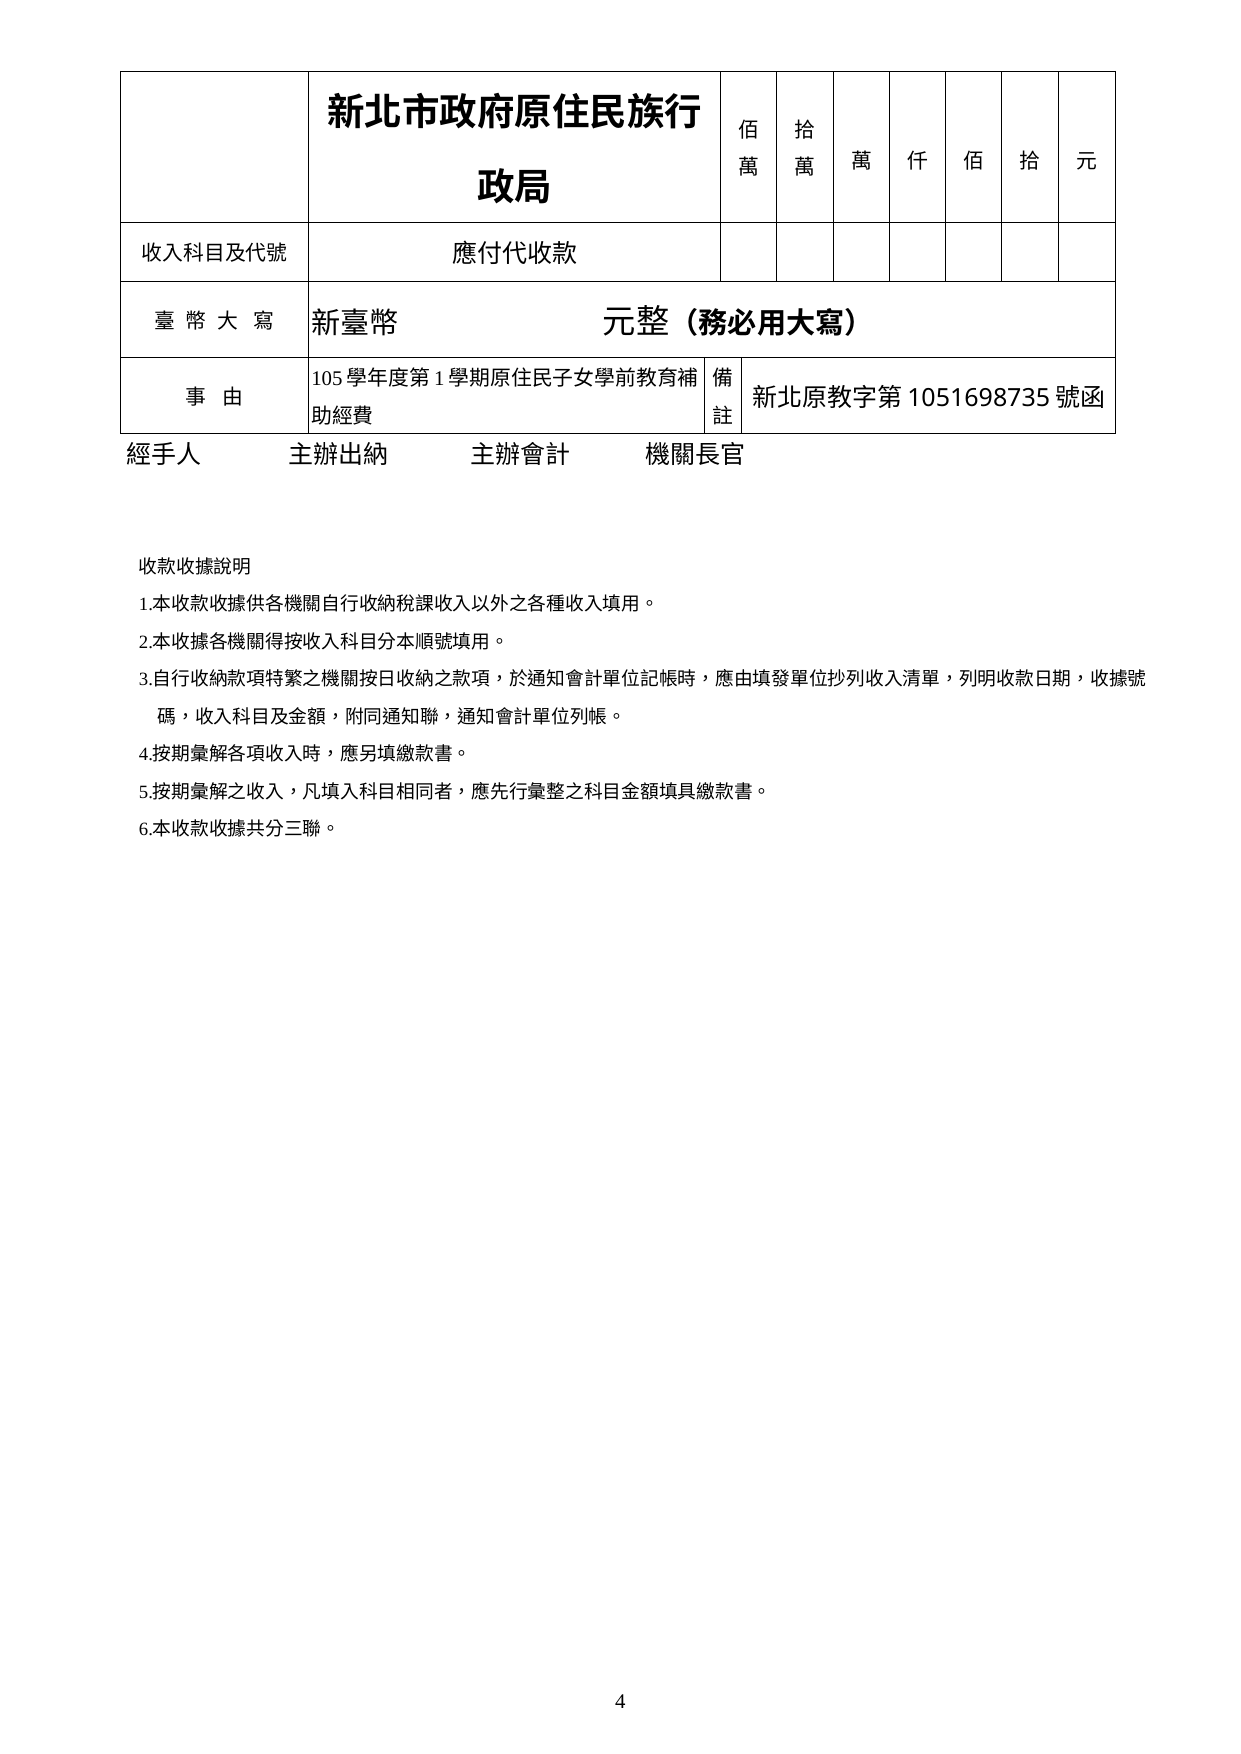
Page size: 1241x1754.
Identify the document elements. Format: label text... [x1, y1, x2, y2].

table_cell [890, 223, 945, 281]
table_cell 萬 [834, 72, 889, 222]
table_cell 佰 萬 [721, 72, 776, 222]
table_cell 拾 萬 [777, 72, 833, 222]
table_cell 拾 [1002, 72, 1058, 222]
table_cell [1059, 223, 1115, 281]
table_cell 備註 [705, 358, 741, 433]
table_cell [834, 223, 889, 281]
text 經手人 主辦出納 主辦會計 機關長官 [89, 434, 1152, 471]
table_cell 佰 [946, 72, 1001, 222]
text 6.本收款收據共分三聯。 [139, 809, 1152, 846]
table_cell 臺 幣 大 寫 [121, 282, 308, 357]
table_cell 新北原教字第1051698735號函 [742, 358, 1115, 433]
table_cell 應付代收款 [309, 223, 720, 281]
table_cell [946, 223, 1001, 281]
text 1.本收款收據供各機關自行收納稅課收入以外之各種收入填用。 [139, 584, 1152, 621]
table_header 新北市政府原住民族行政局 [309, 72, 720, 222]
table_cell 105學年度第1學期原住民子女學前教育補助經費 [309, 358, 704, 433]
text 4.按期彙解各項收入時，應另填繳款書。 [139, 734, 1152, 771]
table_cell 事 由 [121, 358, 308, 433]
text 收款收據說明 [139, 546, 1152, 584]
table_header [121, 72, 308, 222]
text 5.按期彙解之收入，凡填入科目相同者，應先行彙整之科目金額填具繳款書。 [139, 771, 1152, 809]
table_cell 元 [1059, 72, 1115, 222]
table_cell 收入科目及代號 [121, 223, 308, 281]
table_cell 新臺幣 元整（務必用大寫） [309, 282, 1115, 357]
table_cell 仟 [890, 72, 945, 222]
table_cell [777, 223, 833, 281]
text 3.自行收納款項特繁之機關按日收納之款項，於通知會計單位記帳時，應由填發單位抄列收入清單，列明收款日期，收據號碼，收入科目及金額，附同通知聯，通知會計單位列帳。 [139, 659, 1152, 734]
table_cell [721, 223, 776, 281]
table_cell [1002, 223, 1058, 281]
text 2.本收據各機關得按收入科目分本順號填用。 [139, 621, 1152, 659]
